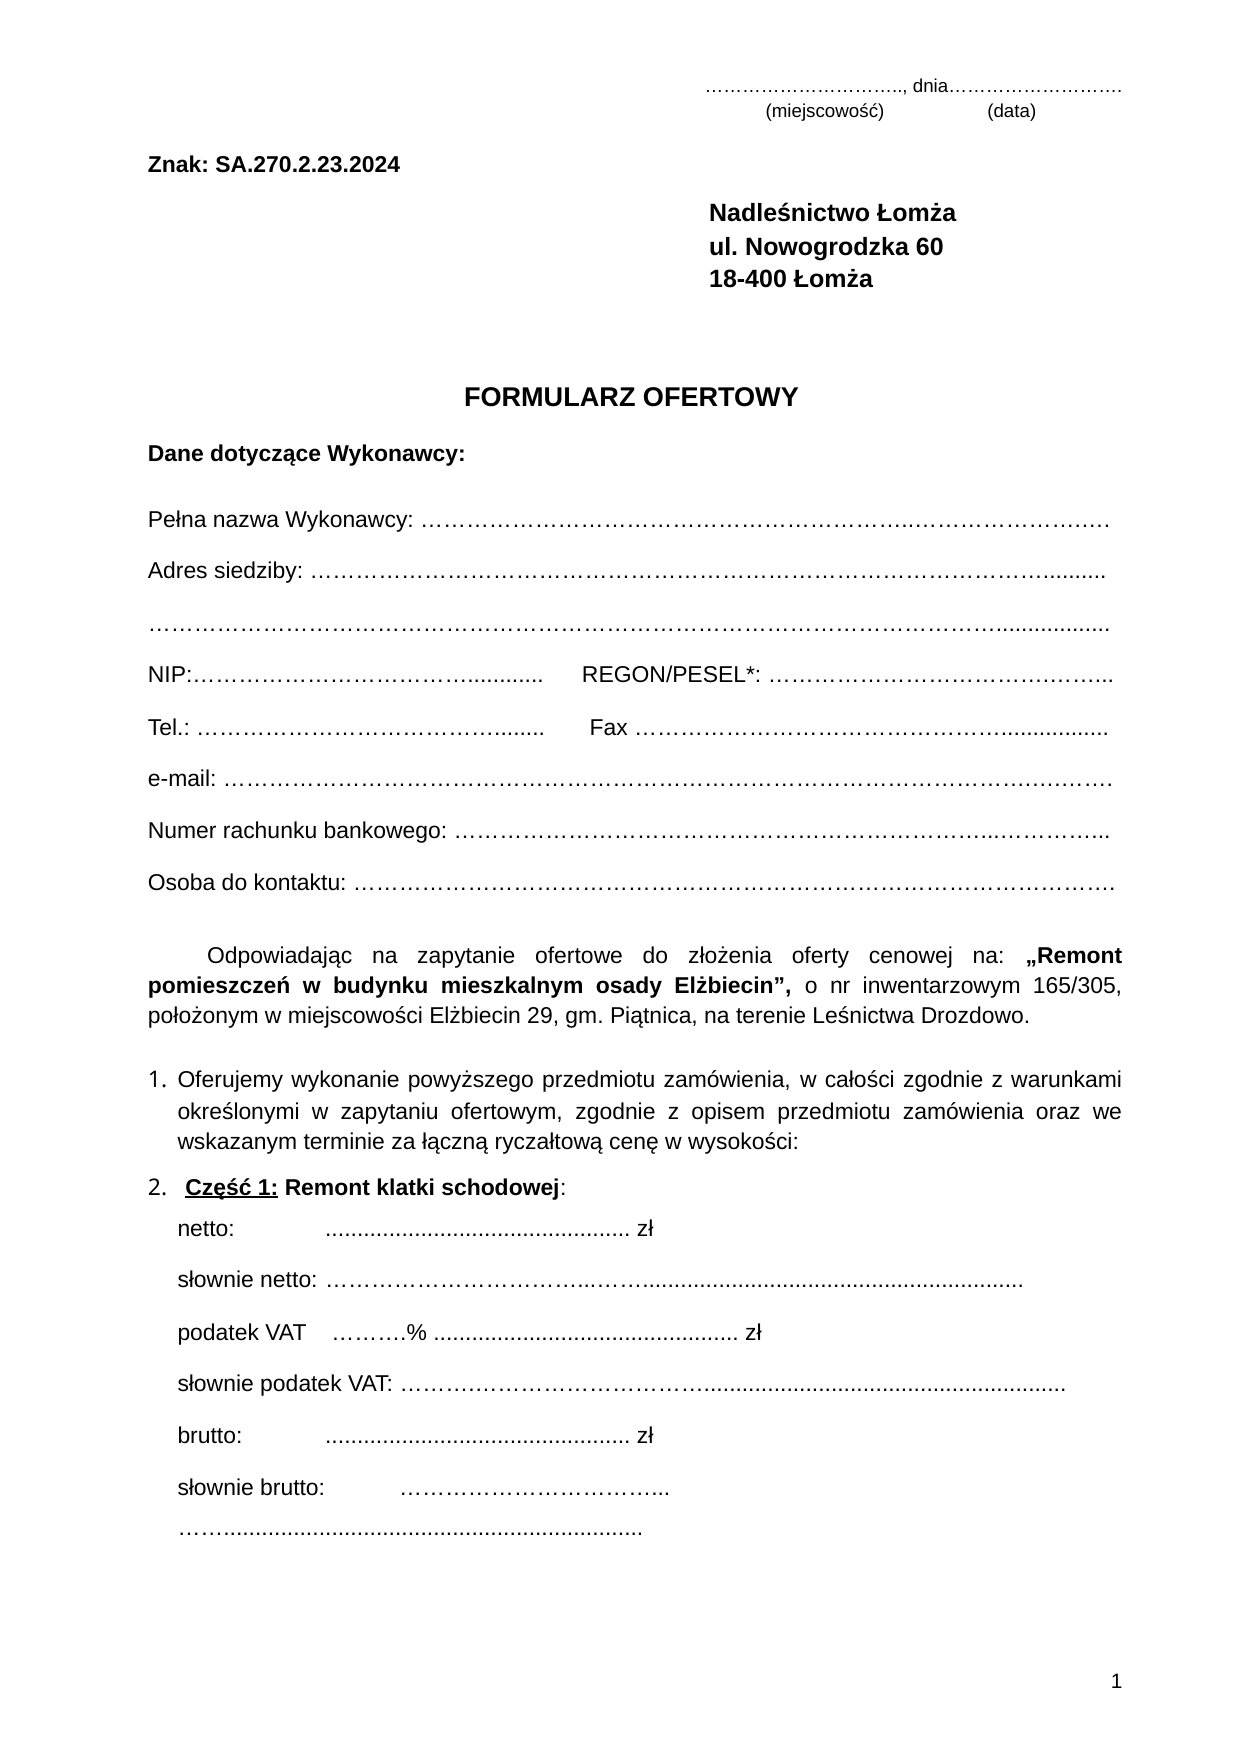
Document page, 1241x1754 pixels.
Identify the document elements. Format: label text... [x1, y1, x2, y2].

list słownie netto: ……………………………...……............................................................ [177, 1266, 1122, 1293]
text ………………………….., dnia………………………. [679, 74, 1122, 96]
text Adres siedziby: …………………………………………………………………………………….......... [148, 557, 1122, 584]
text podatek VAT ……….% ................................................ zł [177, 1318, 1122, 1345]
text ………………………………………………………………………………………………….................. [148, 609, 1122, 636]
text netto: ................................................ zł [177, 1214, 1122, 1241]
text 18-400 Łomża [709, 264, 1122, 293]
list słownie podatek VAT: ……….…………………………......................................................... [177, 1370, 1122, 1397]
text (miejscowość) (data) [679, 99, 1122, 121]
text brutto: ................................................ zł [177, 1422, 1122, 1449]
text Znak: SA.270.2.23.2024 [148, 151, 1122, 177]
text Odpowiadając na zapytanie ofertowe do złożenia oferty cenowej na: „Remont pomieszczeń w budynku mieszkalnym osady Elżbiecin”, o nr inwentarzowym 165/305, położonym w miejscowości Elżbiecin 29, gm. Piątnica, na terenie Leśnictwa Drozdowo. [148, 942, 1122, 1029]
list Oferujemy wykonanie powyższego przedmiotu zamówienia, w całości zgodnie z warunkami określonymi w zapytaniu ofertowym, zgodnie z opisem przedmiotu zamówienia oraz we wskazanym terminie za łączną ryczałtową cenę w wysokości: [148, 1063, 1122, 1154]
text e-mail: …………………………………………………………………………………………….….……. [148, 765, 1122, 792]
text Numer rachunku bankowego: ……………………………………………………………...…………... [148, 817, 1122, 844]
list Część 1: Remont klatki schodowej: [148, 1171, 1122, 1202]
text Tel.: …………………………………........ Fax …………………………………………................. [148, 713, 1122, 740]
text Nadleśnictwo Łomża [709, 198, 1122, 227]
text FORMULARZ OFERTOWY [148, 381, 1122, 413]
text NIP:………………………………............ REGON/PESEL*: ……………………………….……... [148, 661, 1122, 688]
text Osoba do kontaktu: ………………………………………………………………………………………. [148, 869, 1122, 896]
text Dane dotyczące Wykonawcy: [148, 440, 1122, 467]
text Pełna nazwa Wykonawcy: ………………………………………………………..………………….…. [148, 506, 1122, 532]
text ul. Nowogrodzka 60 [709, 231, 1122, 260]
list słownie brutto: ……………………………...…….................................................................. [177, 1474, 1122, 1540]
